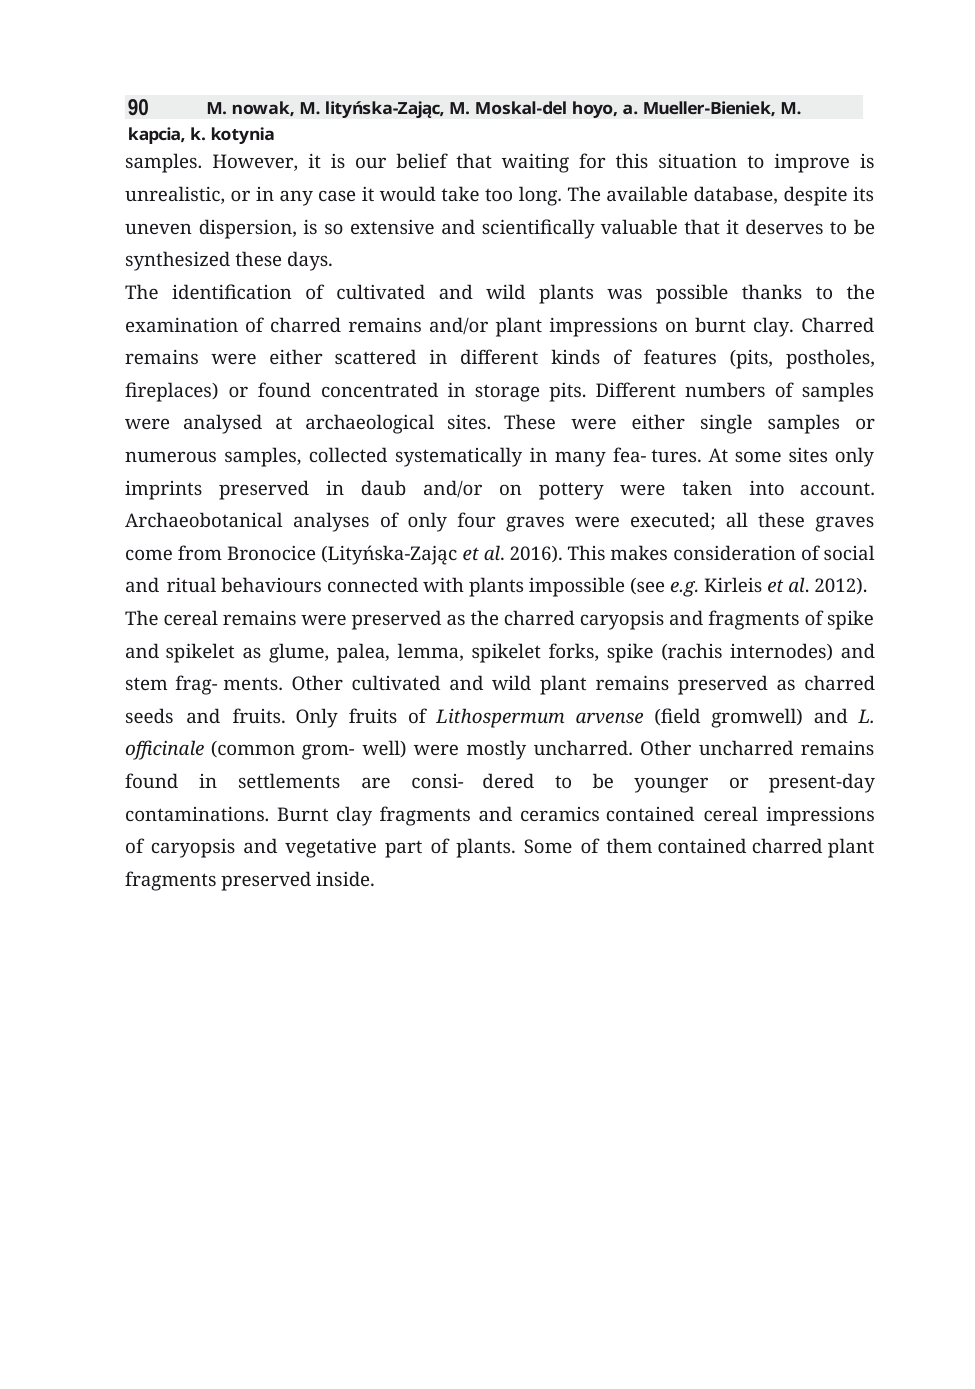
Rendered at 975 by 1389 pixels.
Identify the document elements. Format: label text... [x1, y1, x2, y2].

text The cereal remains were preserved as the charred caryopsis and fragments of spike and spikelet as glume, palea, lemma, spikelet forks, spike (rachis internodes) and stem frag- ments. Other cultivated and wild plant remains preserved as charred seeds and fruits. Only fruits of Lithospermum arvense (field gromwell) and L. officinale (common grom- well) were mostly uncharred. Other uncharred remains found in settlements are consi- dered to be younger or present-day contaminations. Burnt clay fragments and ceramics contained cereal impressions of caryopsis and vegetative part of plants. Some of them contained charred plant fragments preserved inside. [125, 605, 875, 892]
text The identification of cultivated and wild plants was possible thanks to the examination of charred remains and/or plant impressions on burnt clay. Charred remains were either scattered in different kinds of features (pits, postholes, fireplaces) or found concentrated in storage pits. Different numbers of samples were analysed at archaeological sites. These were either single samples or numerous samples, collected systematically in many fea- tures. At some sites only imprints preserved in daub and/or on pottery were taken into account. Archaeobotanical analyses of only four graves were executed; all these graves come from Bronocice (Lityńska-Zając et al. 2016). This makes consideration of social and ritual behaviours connected with plants impossible (see e.g. Kirleis et al. 2012). [125, 279, 875, 598]
text samples. However, it is our belief that waiting for this situation to improve is unrealistic, or in any case it would take too long. The available database, despite its uneven dispersion, is so extensive and scientifically valuable that it deserves to be synthesized these days. [125, 149, 875, 272]
